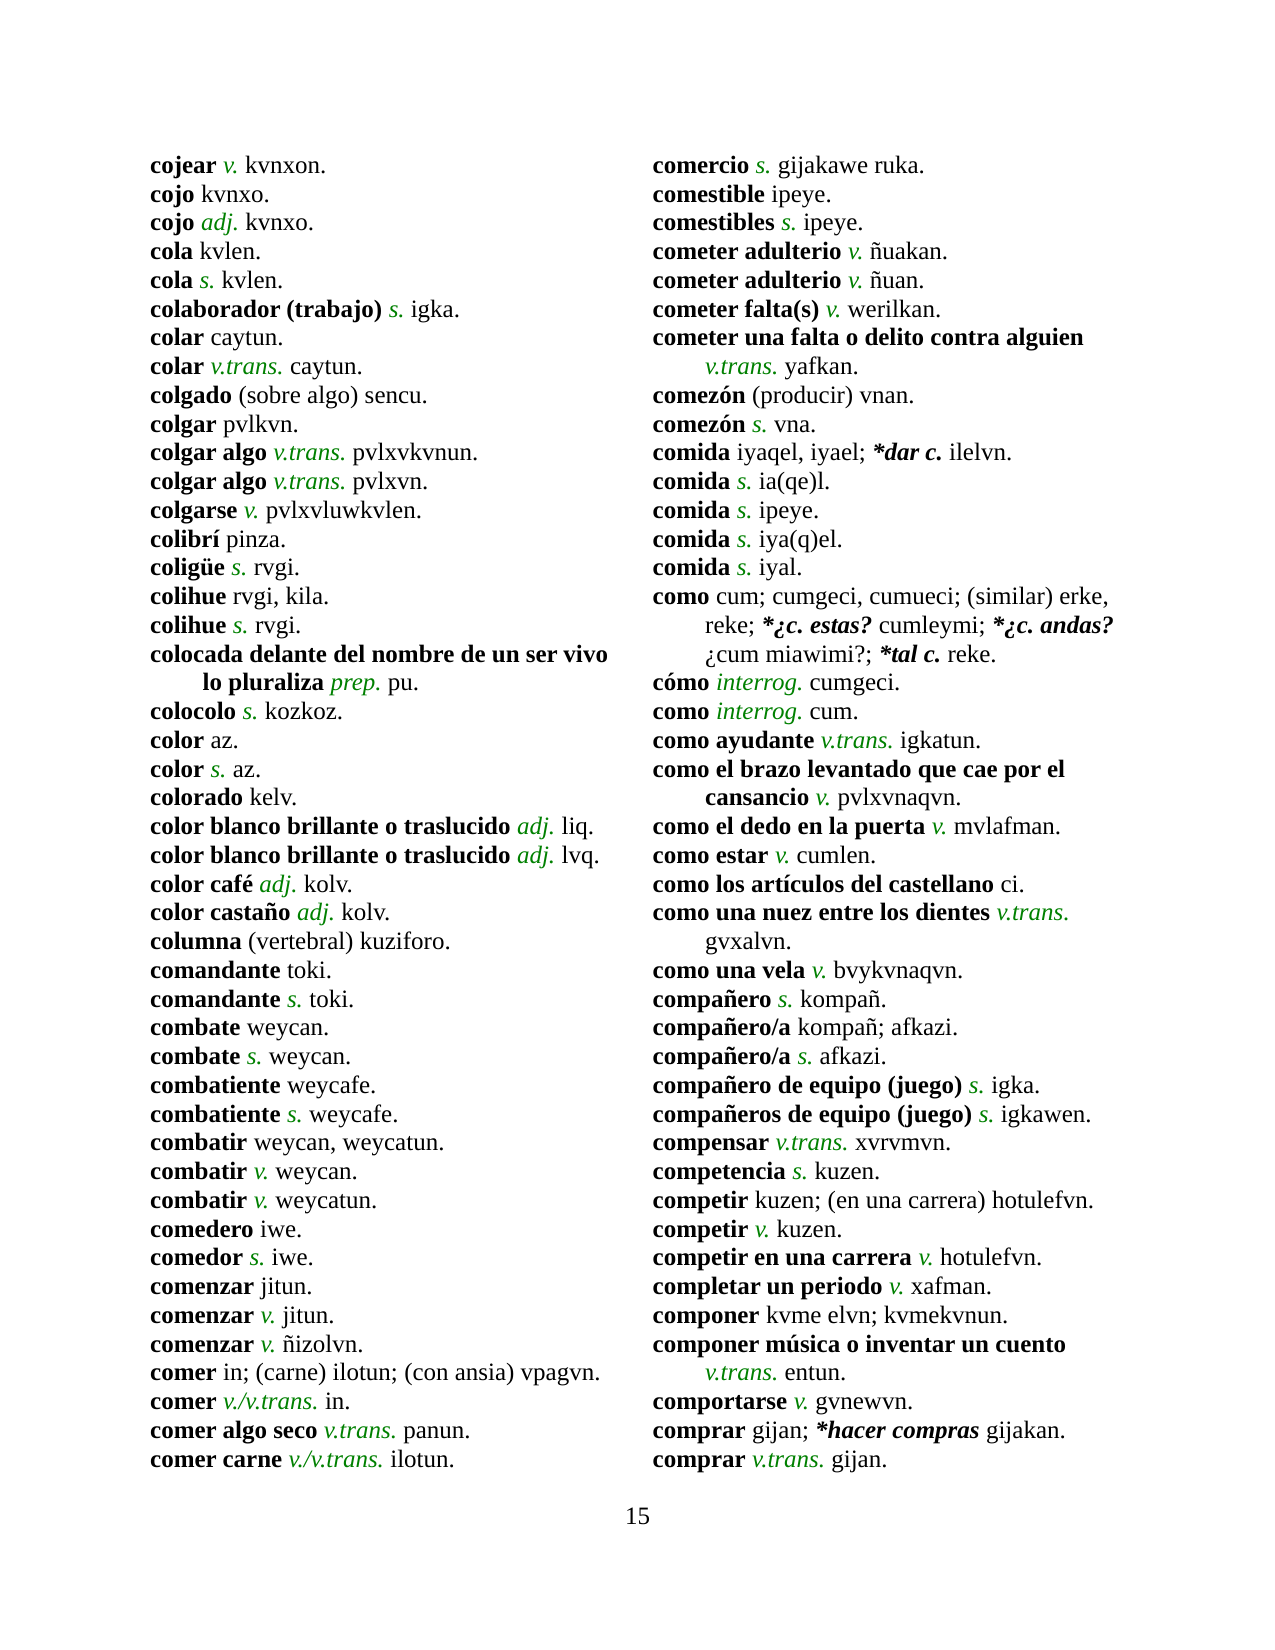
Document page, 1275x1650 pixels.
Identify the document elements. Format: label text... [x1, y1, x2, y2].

text colibrí pinza. [150, 524, 622, 552]
text cola kvlen. [150, 236, 622, 265]
text combatiente s. weycafe. [150, 1099, 622, 1127]
text comida s. ia(qe)l. [652, 466, 1125, 495]
text comenzar v. ñizolvn. [150, 1329, 622, 1357]
text comida s. ipeye. [652, 495, 1125, 524]
text como los artículos del castellano ci. [652, 869, 1125, 897]
text comestible ipeye. [652, 179, 1125, 207]
text comida iyaqel, iyael; *dar c. ilelvn. [652, 437, 1125, 466]
text comestibles s. ipeye. [652, 207, 1125, 236]
text comenzar v. jitun. [150, 1300, 622, 1329]
text comedor s. iwe. [150, 1242, 622, 1271]
text colgarse v. pvlxvluwkvlen. [150, 495, 622, 524]
text componer música o inventar un cuento v.trans. entun. [652, 1329, 1125, 1386]
text comezón (producir) vnan. [652, 380, 1125, 409]
text colgado (sobre algo) sencu. [150, 380, 622, 409]
text cometer una falta o delito contra alguien v.trans. yafkan. [652, 322, 1125, 380]
text comprar gijan; *hacer compras gijakan. [652, 1415, 1125, 1444]
text componer kvme elvn; kvmekvnun. [652, 1300, 1125, 1329]
text compensar v.trans. xvrvmvn. [652, 1127, 1125, 1156]
text colihue rvgi, kila. [150, 581, 622, 610]
text color blanco brillante o traslucido adj. liq. [150, 811, 622, 840]
text compañero/a kompañ; afkazi. [652, 1012, 1125, 1041]
text colar caytun. [150, 322, 622, 351]
text color café adj. kolv. [150, 869, 622, 897]
text comandante s. toki. [150, 984, 622, 1012]
text colaborador (trabajo) s. igka. [150, 294, 622, 322]
text colocada delante del nombre de un ser vivo lo pluraliza prep. pu. [150, 639, 622, 696]
text compañero de equipo (juego) s. igka. [652, 1070, 1125, 1099]
text comida s. iyal. [652, 552, 1125, 581]
text comportarse v. gvnewvn. [652, 1386, 1125, 1415]
text competencia s. kuzen. [652, 1156, 1125, 1185]
text coligüe s. rvgi. [150, 552, 622, 581]
text como estar v. cumlen. [652, 840, 1125, 869]
text compañero/a s. afkazi. [652, 1041, 1125, 1070]
text comandante toki. [150, 955, 622, 984]
text color az. [150, 725, 622, 754]
text combate weycan. [150, 1012, 622, 1041]
text color castaño adj. kolv. [150, 897, 622, 926]
text comenzar jitun. [150, 1271, 622, 1300]
text cometer falta(s) v. werilkan. [652, 294, 1125, 322]
text combatir v. weycatun. [150, 1185, 622, 1214]
text combatiente weycafe. [150, 1070, 622, 1099]
text combatir v. weycan. [150, 1156, 622, 1185]
text comedero iwe. [150, 1214, 622, 1242]
text comezón s. vna. [652, 409, 1125, 437]
text como cum; cumgeci, cumueci; (similar) erke, reke; *¿c. estas? cumleymi; *¿c. andas? ¿cum miawimi?; *tal c. reke. [652, 581, 1125, 667]
text color blanco brillante o traslucido adj. lvq. [150, 840, 622, 869]
text comer algo seco v.trans. panun. [150, 1415, 622, 1444]
text competir v. kuzen. [652, 1214, 1125, 1242]
text como una nuez entre los dientes v.trans. gvxalvn. [652, 897, 1125, 955]
text competir kuzen; (en una carrera) hotulefvn. [652, 1185, 1125, 1214]
text color s. az. [150, 754, 622, 782]
text como el dedo en la puerta v. mvlafman. [652, 811, 1125, 840]
text cometer adulterio v. ñuan. [652, 265, 1125, 294]
text colihue s. rvgi. [150, 610, 622, 639]
text colgar algo v.trans. pvlxvkvnun. [150, 437, 622, 466]
text compañero s. kompañ. [652, 984, 1125, 1012]
text comer v./v.trans. in. [150, 1386, 622, 1415]
text competir en una carrera v. hotulefvn. [652, 1242, 1125, 1271]
text colocolo s. kozkoz. [150, 696, 622, 725]
text comer in; (carne) ilotun; (con ansia) vpagvn. [150, 1357, 622, 1386]
text cojo kvnxo. [150, 179, 622, 207]
text comida s. iya(q)el. [652, 524, 1125, 552]
text cojo adj. kvnxo. [150, 207, 622, 236]
text combatir weycan, weycatun. [150, 1127, 622, 1156]
text cómo interrog. cumgeci. [652, 667, 1125, 696]
text compañeros de equipo (juego) s. igkawen. [652, 1099, 1125, 1127]
text comer carne v./v.trans. ilotun. [150, 1444, 622, 1472]
text colar v.trans. caytun. [150, 351, 622, 380]
text colgar pvlkvn. [150, 409, 622, 437]
text como interrog. cum. [652, 696, 1125, 725]
text como una vela v. bvykvnaqvn. [652, 955, 1125, 984]
text cometer adulterio v. ñuakan. [652, 236, 1125, 265]
text comprar v.trans. gijan. [652, 1444, 1125, 1472]
text cojear v. kvnxon. [150, 150, 622, 179]
text cola s. kvlen. [150, 265, 622, 294]
text como el brazo levantado que cae por el cansancio v. pvlxvnaqvn. [652, 754, 1125, 811]
text colorado kelv. [150, 782, 622, 811]
text comercio s. gijakawe ruka. [652, 150, 1125, 179]
text colgar algo v.trans. pvlxvn. [150, 466, 622, 495]
text combate s. weycan. [150, 1041, 622, 1070]
text completar un periodo v. xafman. [652, 1271, 1125, 1300]
text columna (vertebral) kuziforo. [150, 926, 622, 955]
text como ayudante v.trans. igkatun. [652, 725, 1125, 754]
